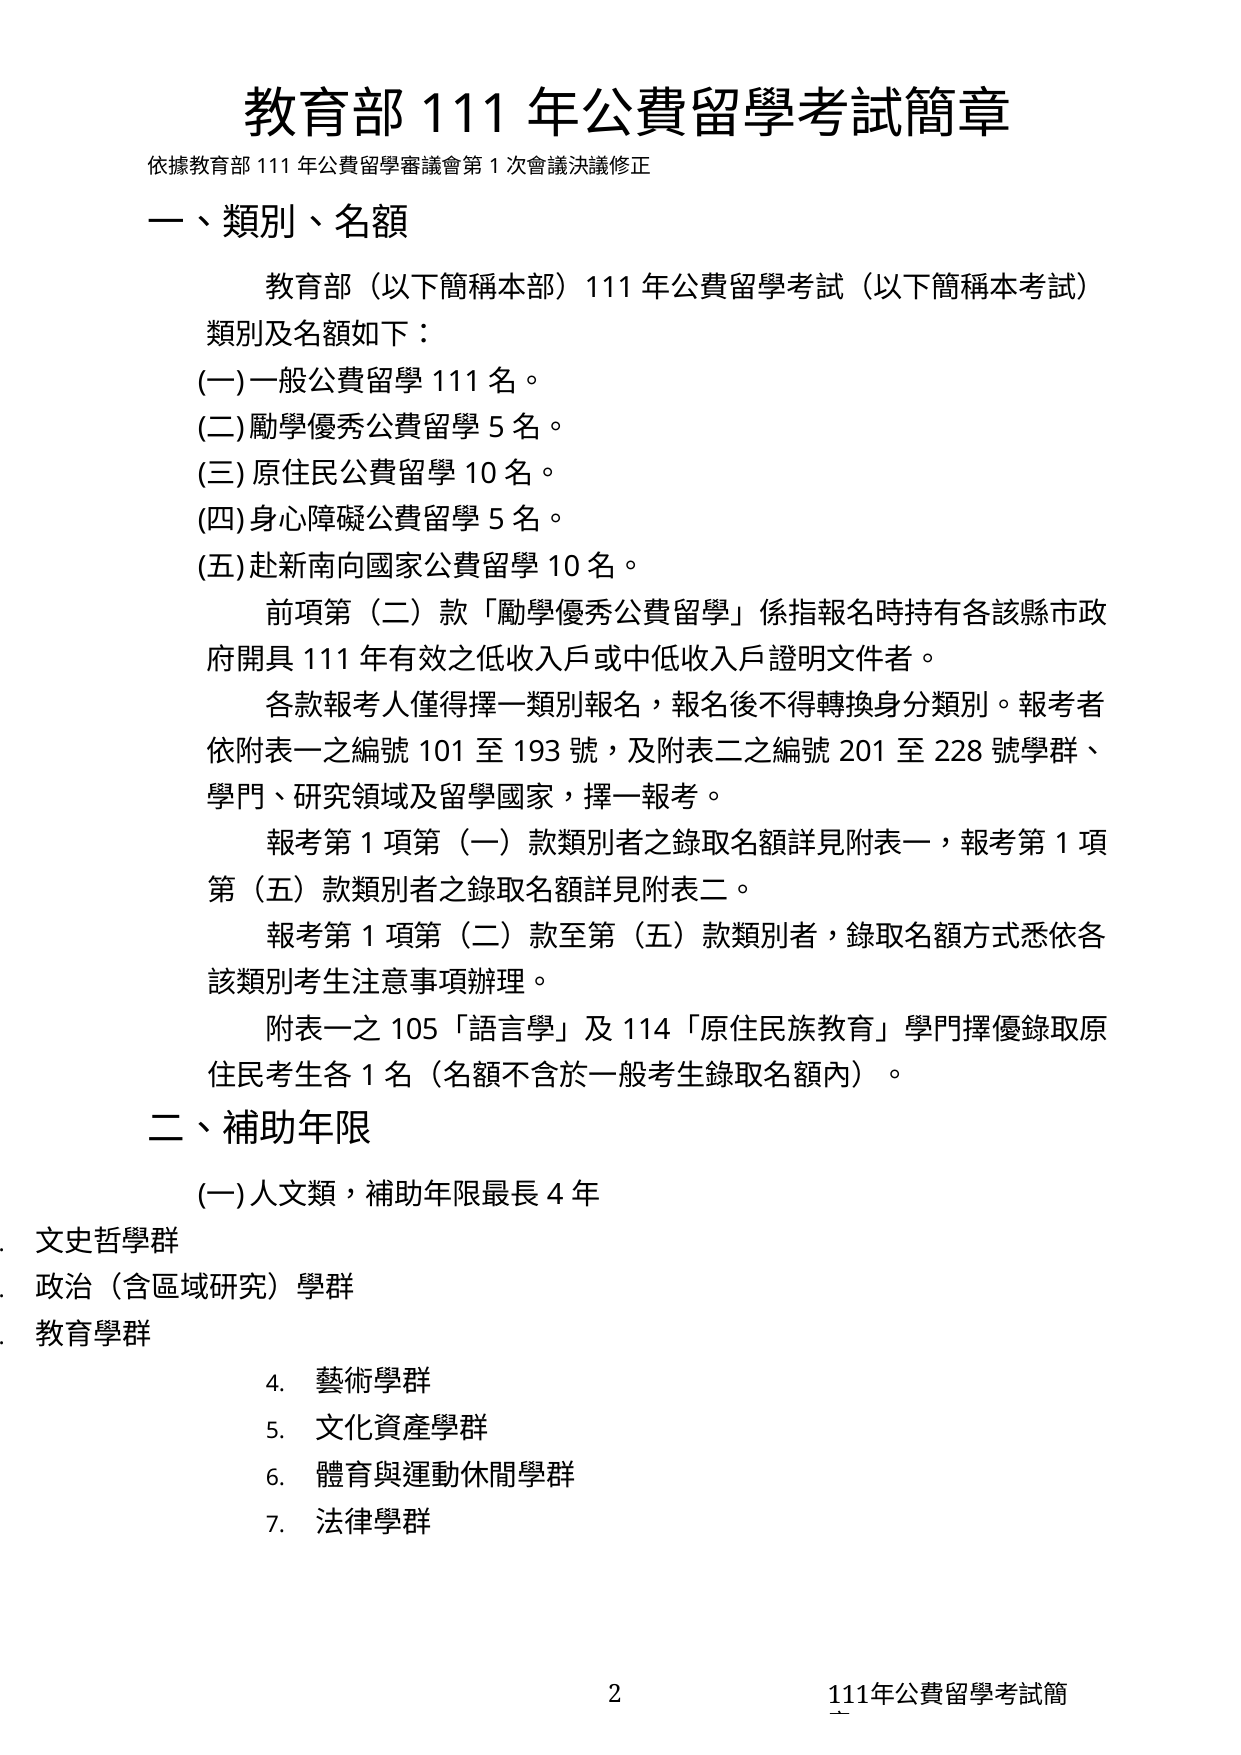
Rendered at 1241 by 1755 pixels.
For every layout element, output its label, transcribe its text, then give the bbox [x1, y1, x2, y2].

text 二、補助年限 [148, 1102, 1197, 1153]
text 教育部（以下簡稱本部）111 年公費留學考試（以下簡稱本考試）類別及名額如下： [207, 267, 1108, 353]
list 文化資產學群 [266, 1407, 1197, 1447]
list 政治（含區域研究）學群 [0, 1267, 1197, 1306]
text 附表一之 105「語言學」及 114「原住民族教育」學門擇優錄取原住民考生各 1 名（名額不含於一般考生錄取名額內）。 [207, 1008, 1108, 1094]
text 一、類別、名額 [148, 195, 1197, 246]
text 報考第 1 項第（一）款類別者之錄取名額詳見附表一，報考第 1 項第（五）款類別者之錄取名額詳見附表二。 [207, 823, 1108, 909]
list 文史哲學群 [0, 1220, 1197, 1260]
text (五) 赴新南向國家公費留學 10 名。 [198, 545, 1197, 585]
list 教育學群 [0, 1313, 1197, 1353]
text 報考第 1 項第（二）款至第（五）款類別者，錄取名額方式悉依各該類別考生注意事項辦理。 [207, 915, 1108, 1001]
list 體育與運動休閒學群 [266, 1454, 1197, 1494]
text 前項第（二）款「勵學優秀公費留學」係指報名時持有各該縣市政府開具 111 年有效之低收入戶或中低收入戶證明文件者。 [207, 592, 1108, 678]
text 依據教育部 111 年公費留學審議會第 1 次會議決議修正 [148, 151, 1197, 179]
list 法律學群 [266, 1501, 1197, 1541]
list 藝術學群 [266, 1360, 1197, 1400]
text 教育部 111 年公費留學考試簡章 [74, 73, 1182, 147]
text (一) 一般公費留學 111 名。 [198, 359, 1197, 399]
text (二) 勵學優秀公費留學 5 名。 (三) 原住民公費留學 10 名。 (四) 身心障礙公費留學 5 名。 [198, 407, 587, 538]
text (一) 人文類，補助年限最長 4 年 [198, 1173, 1197, 1213]
text 各款報考人僅得擇一類別報名，報名後不得轉換身分類別。報考者依附表一之編號 101 至 193 號，及附表二之編號 201 至 228 號學群、學門、研究領域及留學國家，擇一報考。 [207, 684, 1108, 816]
